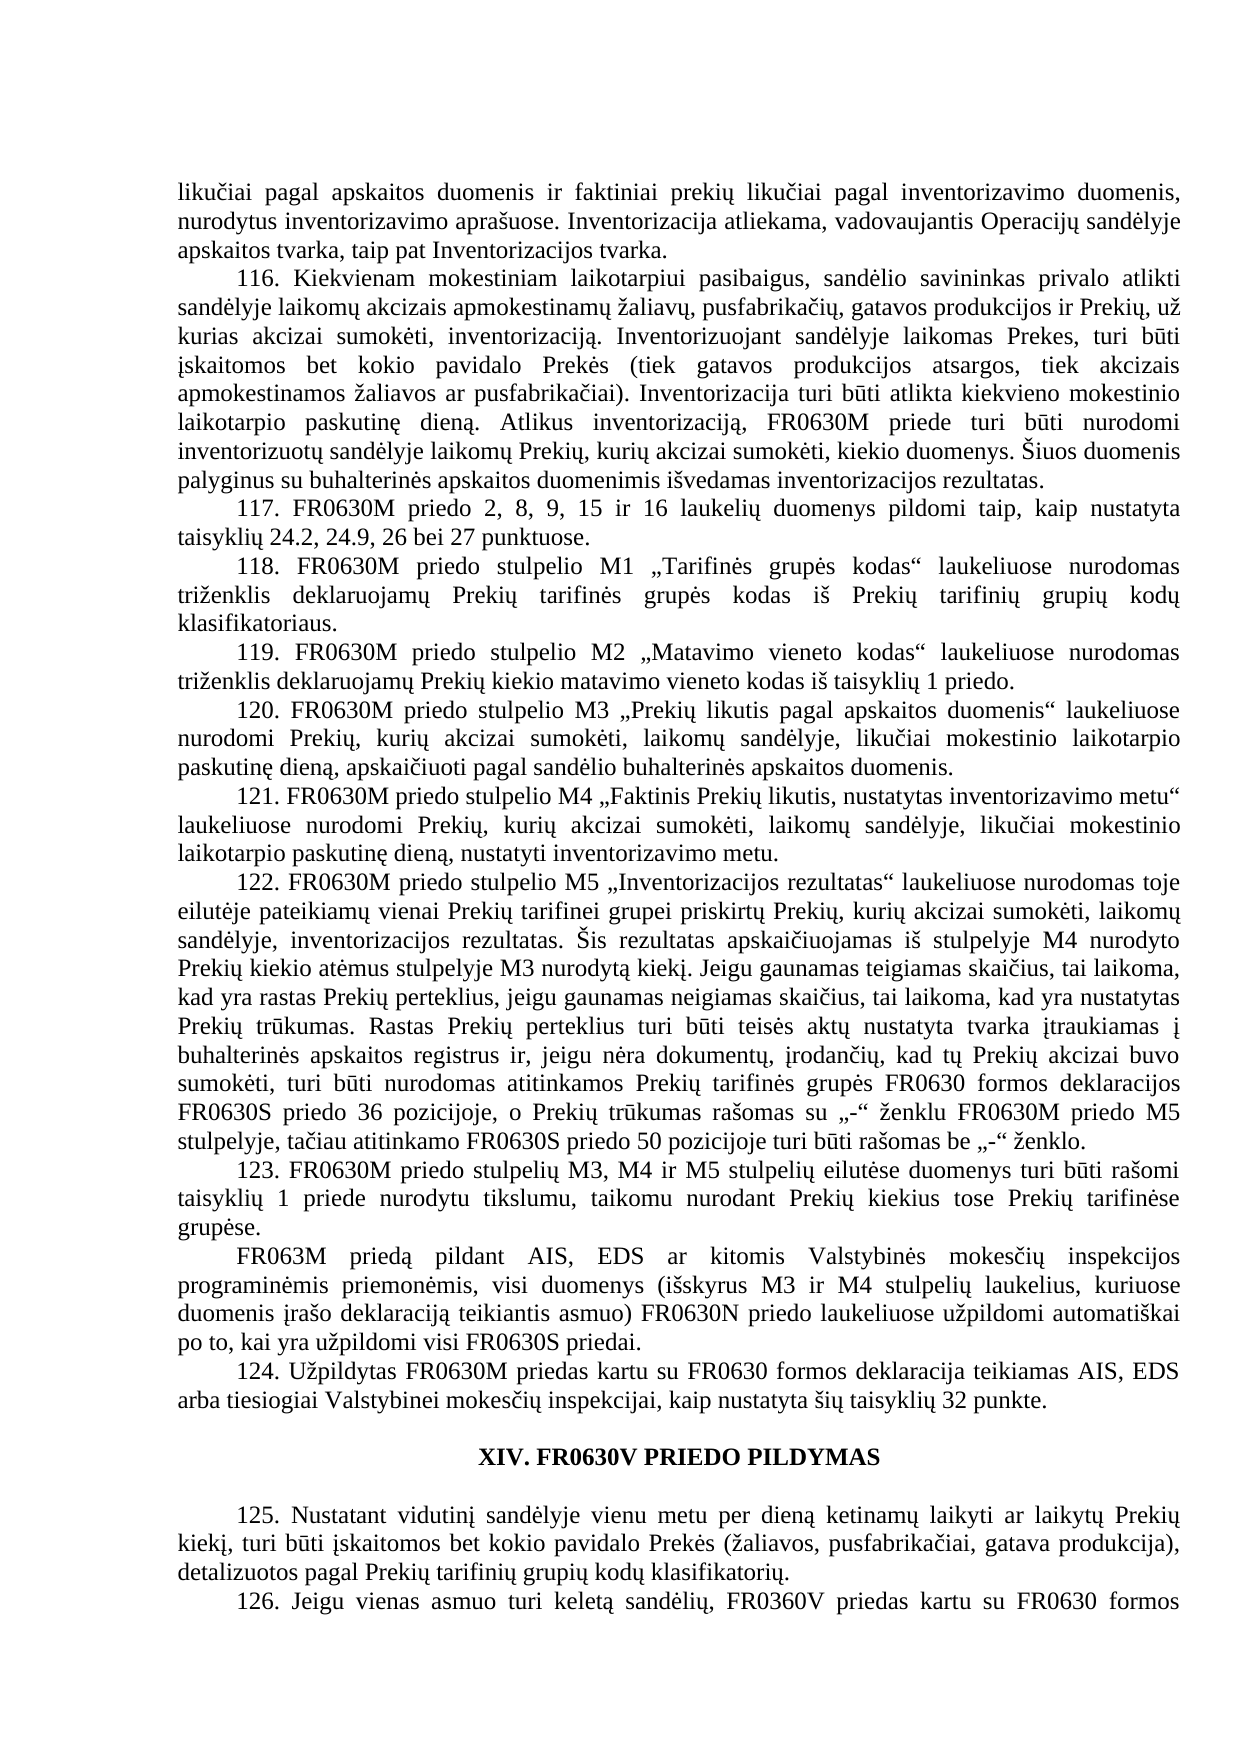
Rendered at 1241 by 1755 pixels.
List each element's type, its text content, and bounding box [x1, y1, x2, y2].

text 125. Nustatant vidutinį sandėlyje vienu metu per dieną ketinamų laikyti ar laikytų Prekių kiekį, turi būti įskaitomos bet kokio pavidalo Prekės (žaliavos, pusfabrikačiai, gatava produkcija), detalizuotos pagal Prekių tarifinių grupių kodų klasifikatorių. [177, 1500, 1181, 1586]
text 122. FR0630M priedo stulpelio M5 „Inventorizacijos rezultatas“ laukeliuose nurodomas toje eilutėje pateikiamų vienai Prekių tarifinei grupei priskirtų Prekių, kurių akcizai sumokėti, laikomų sandėlyje, inventorizacijos rezultatas. Šis rezultatas apskaičiuojamas iš stulpelyje M4 nurodyto Prekių kiekio atėmus stulpelyje M3 nurodytą kiekį. Jeigu gaunamas teigiamas skaičius, tai laikoma, kad yra rastas Prekių perteklius, jeigu gaunamas neigiamas skaičius, tai laikoma, kad yra nustatytas Prekių trūkumas. Rastas Prekių perteklius turi būti teisės aktų nustatyta tvarka įtraukiamas į buhalterinės apskaitos registrus ir, jeigu nėra dokumentų, įrodančių, kad tų Prekių akcizai buvo sumokėti, turi būti nurodomas atitinkamos Prekių tarifinės grupės FR0630 formos deklaracijos FR0630S priedo 36 pozicijoje, o Prekių trūkumas rašomas su „-“ ženklu FR0630M priedo M5 stulpelyje, tačiau atitinkamo FR0630S priedo 50 pozicijoje turi būti rašomas be „-“ ženklo. [177, 867, 1181, 1155]
text 117. FR0630M priedo 2, 8, 9, 15 ir 16 laukelių duomenys pildomi taip, kaip nustatyta taisyklių 24.2, 24.9, 26 bei 27 punktuose. [177, 493, 1181, 551]
text FR063M priedą pildant AIS, EDS ar kitomis Valstybinės mokesčių inspekcijos programinėmis priemonėmis, visi duomenys (išskyrus M3 ir M4 stulpelių laukelius, kuriuose duomenis įrašo deklaraciją teikiantis asmuo) FR0630N priedo laukeliuose užpildomi automatiškai po to, kai yra užpildomi visi FR0630S priedai. [177, 1241, 1181, 1356]
text 126. Jeigu vienas asmuo turi keletą sandėlių, FR0360V priedas kartu su FR0630 formos [177, 1586, 1181, 1615]
text 116. Kiekvienam mokestiniam laikotarpiui pasibaigus, sandėlio savininkas privalo atlikti sandėlyje laikomų akcizais apmokestinamų žaliavų, pusfabrikačių, gatavos produkcijos ir Prekių, už kurias akcizai sumokėti, inventorizaciją. Inventorizuojant sandėlyje laikomas Prekes, turi būti įskaitomos bet kokio pavidalo Prekės (tiek gatavos produkcijos atsargos, tiek akcizais apmokestinamos žaliavos ar pusfabrikačiai). Inventorizacija turi būti atlikta kiekvieno mokestinio laikotarpio paskutinę dieną. Atlikus inventorizaciją, FR0630M priede turi būti nurodomi inventorizuotų sandėlyje laikomų Prekių, kurių akcizai sumokėti, kiekio duomenys. Šiuos duomenis palyginus su buhalterinės apskaitos duomenimis išvedamas inventorizacijos rezultatas. [177, 263, 1181, 493]
text XIV. FR0630V PRIEDO PILDYMAS [177, 1442, 1181, 1471]
text 119. FR0630M priedo stulpelio M2 „Matavimo vieneto kodas“ laukeliuose nurodomas triženklis deklaruojamų Prekių kiekio matavimo vieneto kodas iš taisyklių 1 priedo. [177, 637, 1181, 695]
text 120. FR0630M priedo stulpelio M3 „Prekių likutis pagal apskaitos duomenis“ laukeliuose nurodomi Prekių, kurių akcizai sumokėti, laikomų sandėlyje, likučiai mokestinio laikotarpio paskutinę dieną, apskaičiuoti pagal sandėlio buhalterinės apskaitos duomenis. [177, 695, 1181, 781]
text 124. Užpildytas FR0630M priedas kartu su FR0630 formos deklaracija teikiamas AIS, EDS arba tiesiogiai Valstybinei mokesčių inspekcijai, kaip nustatyta šių taisyklių 32 punkte. [177, 1356, 1181, 1413]
text 121. FR0630M priedo stulpelio M4 „Faktinis Prekių likutis, nustatytas inventorizavimo metu“ laukeliuose nurodomi Prekių, kurių akcizai sumokėti, laikomų sandėlyje, likučiai mokestinio laikotarpio paskutinę dieną, nustatyti inventorizavimo metu. [177, 781, 1181, 867]
text 118. FR0630M priedo stulpelio M1 „Tarifinės grupės kodas“ laukeliuose nurodomas triženklis deklaruojamų Prekių tarifinės grupės kodas iš Prekių tarifinių grupių kodų klasifikatoriaus. [177, 551, 1181, 637]
text likučiai pagal apskaitos duomenis ir faktiniai prekių likučiai pagal inventorizavimo duomenis, nurodytus inventorizavimo aprašuose. Inventorizacija atliekama, vadovaujantis Operacijų sandėlyje apskaitos tvarka, taip pat Inventorizacijos tvarka. [177, 177, 1181, 263]
text 123. FR0630M priedo stulpelių M3, M4 ir M5 stulpelių eilutėse duomenys turi būti rašomi taisyklių 1 priede nurodytu tikslumu, taikomu nurodant Prekių kiekius tose Prekių tarifinėse grupėse. [177, 1155, 1181, 1241]
